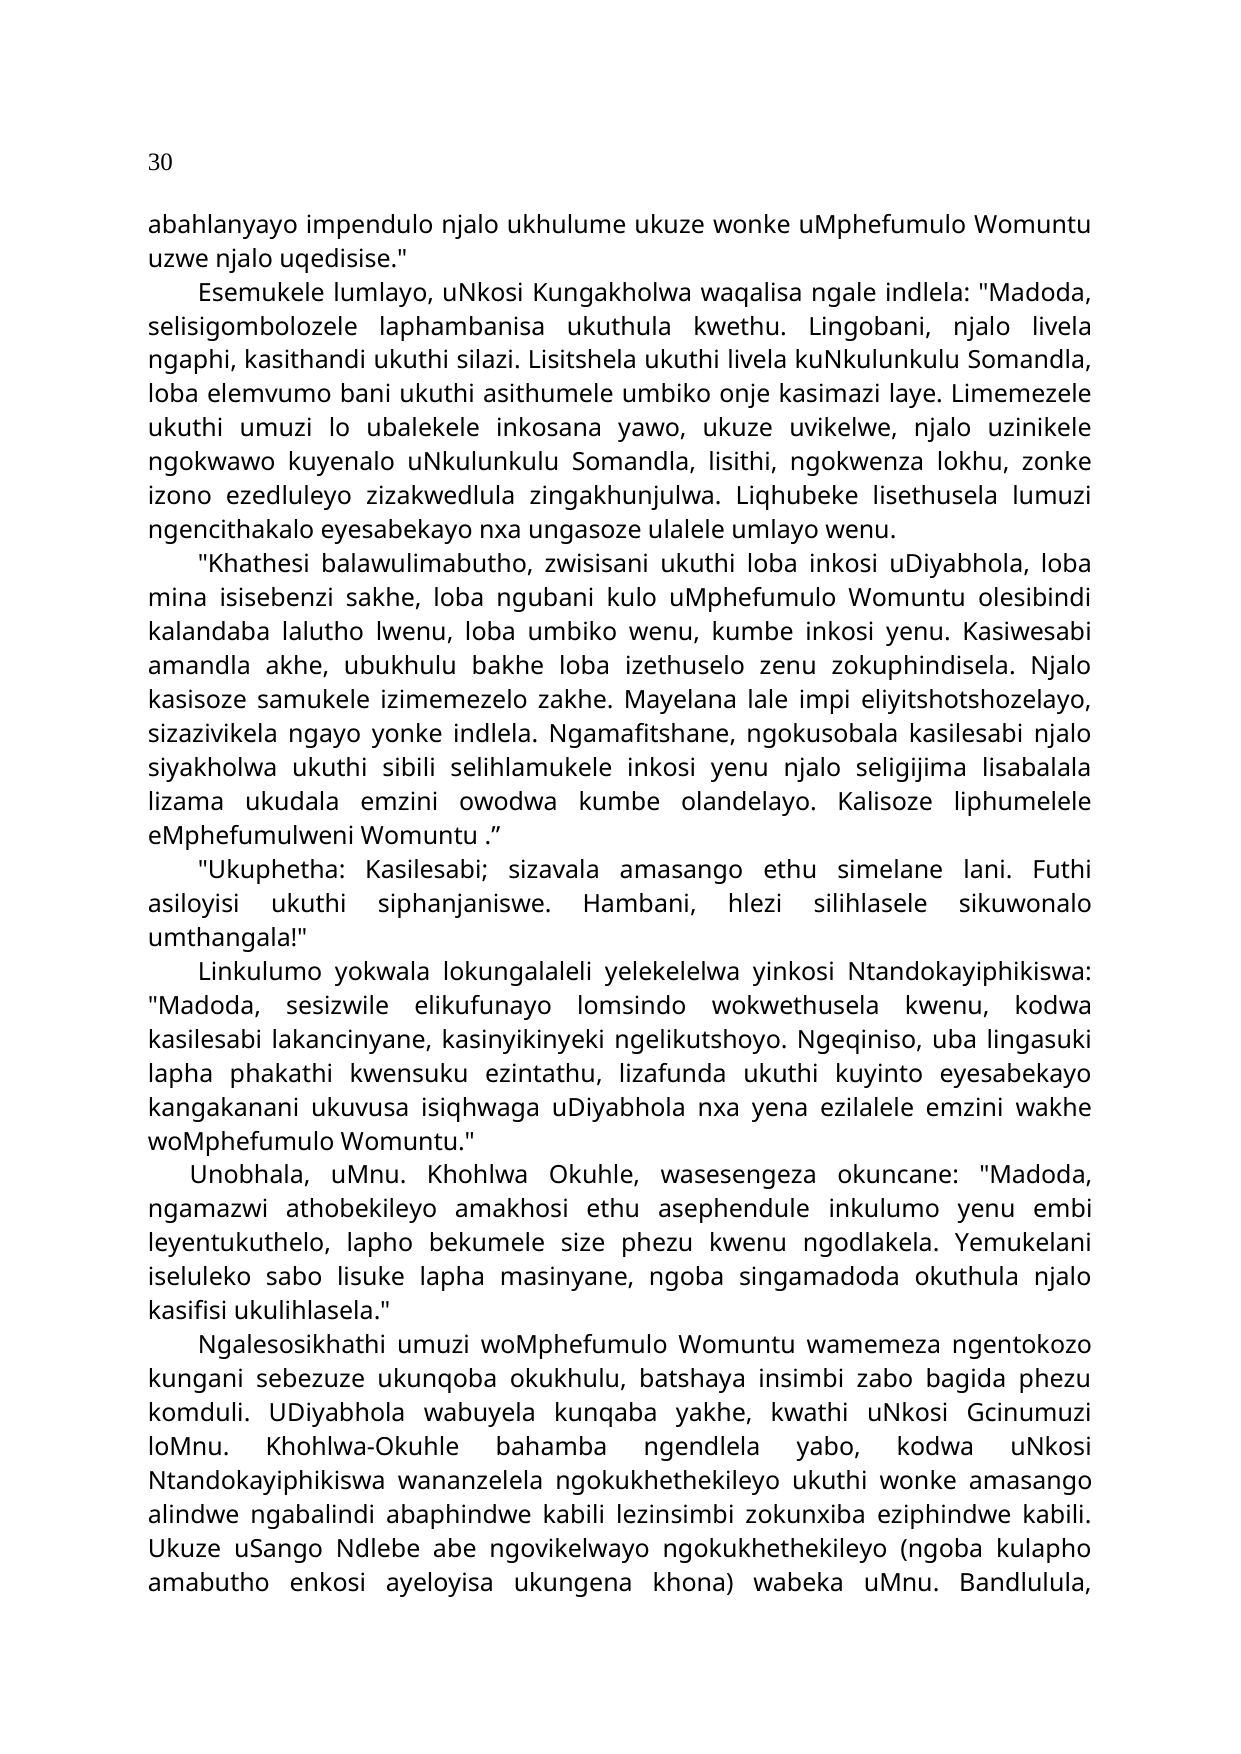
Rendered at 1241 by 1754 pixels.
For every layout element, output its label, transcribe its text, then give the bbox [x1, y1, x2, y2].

text Ngalesosikhathi umuzi woMphefumulo Womuntu wamemeza ngentokozo kungani sebezuze ukunqoba okukhulu, batshaya insimbi zabo bagida phezu komduli. UDiyabhola wabuyela kunqaba yakhe, kwathi uNkosi Gcinumuzi loMnu. Khohlwa-Okuhle bahamba ngendlela yabo, kodwa uNkosi Ntandokayiphikiswa wananzelela ngokukhethekileyo ukuthi wonke amasango alindwe ngabalindi abaphindwe kabili lezinsimbi zokunxiba eziphindwe kabili. Ukuze uSango Ndlebe abe ngovikelwayo ngokukhethekileyo (ngoba kulapho amabutho enkosi ayeloyisa ukungena khona) wabeka uMnu. Bandlulula, [148, 1327, 1093, 1599]
text Linkulumo yokwala lokungalaleli yelekelelwa yinkosi Ntandokayiphikiswa: "Madoda, sesizwile elikufunayo lomsindo wokwethusela kwenu, kodwa kasilesabi lakancinyane, kasinyikinyeki ngelikutshoyo. Ngeqiniso, uba lingasuki lapha phakathi kwensuku ezintathu, lizafunda ukuthi kuyinto eyesabekayo kangakanani ukuvusa isiqhwaga uDiyabhola nxa yena ezilalele emzini wakhe woMphefumulo Womuntu." [148, 954, 1093, 1157]
text abahlanyayo impendulo njalo ukhulume ukuze wonke uMphefumulo Womuntu uzwe njalo uqedisise." [148, 207, 1093, 274]
text "Ukuphetha: Kasilesabi; sizavala amasango ethu simelane lani. Futhi asiloyisi ukuthi siphanjaniswe. Hambani, hlezi silihlasele sikuwonalo umthangala!" [148, 852, 1093, 954]
text Esemukele lumlayo, uNkosi Kungakholwa waqalisa ngale indlela: "Madoda, selisigombolozele laphambanisa ukuthula kwethu. Lingobani, njalo livela ngaphi, kasithandi ukuthi silazi. Lisitshela ukuthi livela kuNkulunkulu Somandla, loba elemvumo bani ukuthi asithumele umbiko onje kasimazi laye. Limemezele ukuthi umuzi lo ubalekele inkosana yawo, ukuze uvikelwe, njalo uzinikele ngokwawo kuyenalo uNkulunkulu Somandla, lisithi, ngokwenza lokhu, zonke izono ezedluleyo zizakwedlula zingakhunjulwa. Liqhubeke lisethusela lumuzi ngencithakalo eyesabekayo nxa ungasoze ulalele umlayo wenu. [148, 274, 1093, 546]
text Unobhala, uMnu. Khohlwa Okuhle, wasesengeza okuncane: "Madoda, ngamazwi athobekileyo amakhosi ethu asephendule inkulumo yenu embi leyentukuthelo, lapho bekumele size phezu kwenu ngodlakela. Yemukelani iseluleko sabo lisuke lapha masinyane, ngoba singamadoda okuthula njalo kasifisi ukulihlasela." [148, 1157, 1093, 1327]
text "Khathesi balawulimabutho, zwisisani ukuthi loba inkosi uDiyabhola, loba mina isisebenzi sakhe, loba ngubani kulo uMphefumulo Womuntu olesibindi kalandaba lalutho lwenu, loba umbiko wenu, kumbe inkosi yenu. Kasiwesabi amandla akhe, ubukhulu bakhe loba izethuselo zenu zokuphindisela. Njalo kasisoze samukele izimemezelo zakhe. Mayelana lale impi eliyitshotshozelayo, sizazivikela ngayo yonke indlela. Ngamafitshane, ngokusobala kasilesabi njalo siyakholwa ukuthi sibili selihlamukele inkosi yenu njalo seligijima lisabalala lizama ukudala emzini owodwa kumbe olandelayo. Kalisoze liphumelele eMphefumulweni Womuntu .” [148, 546, 1093, 852]
